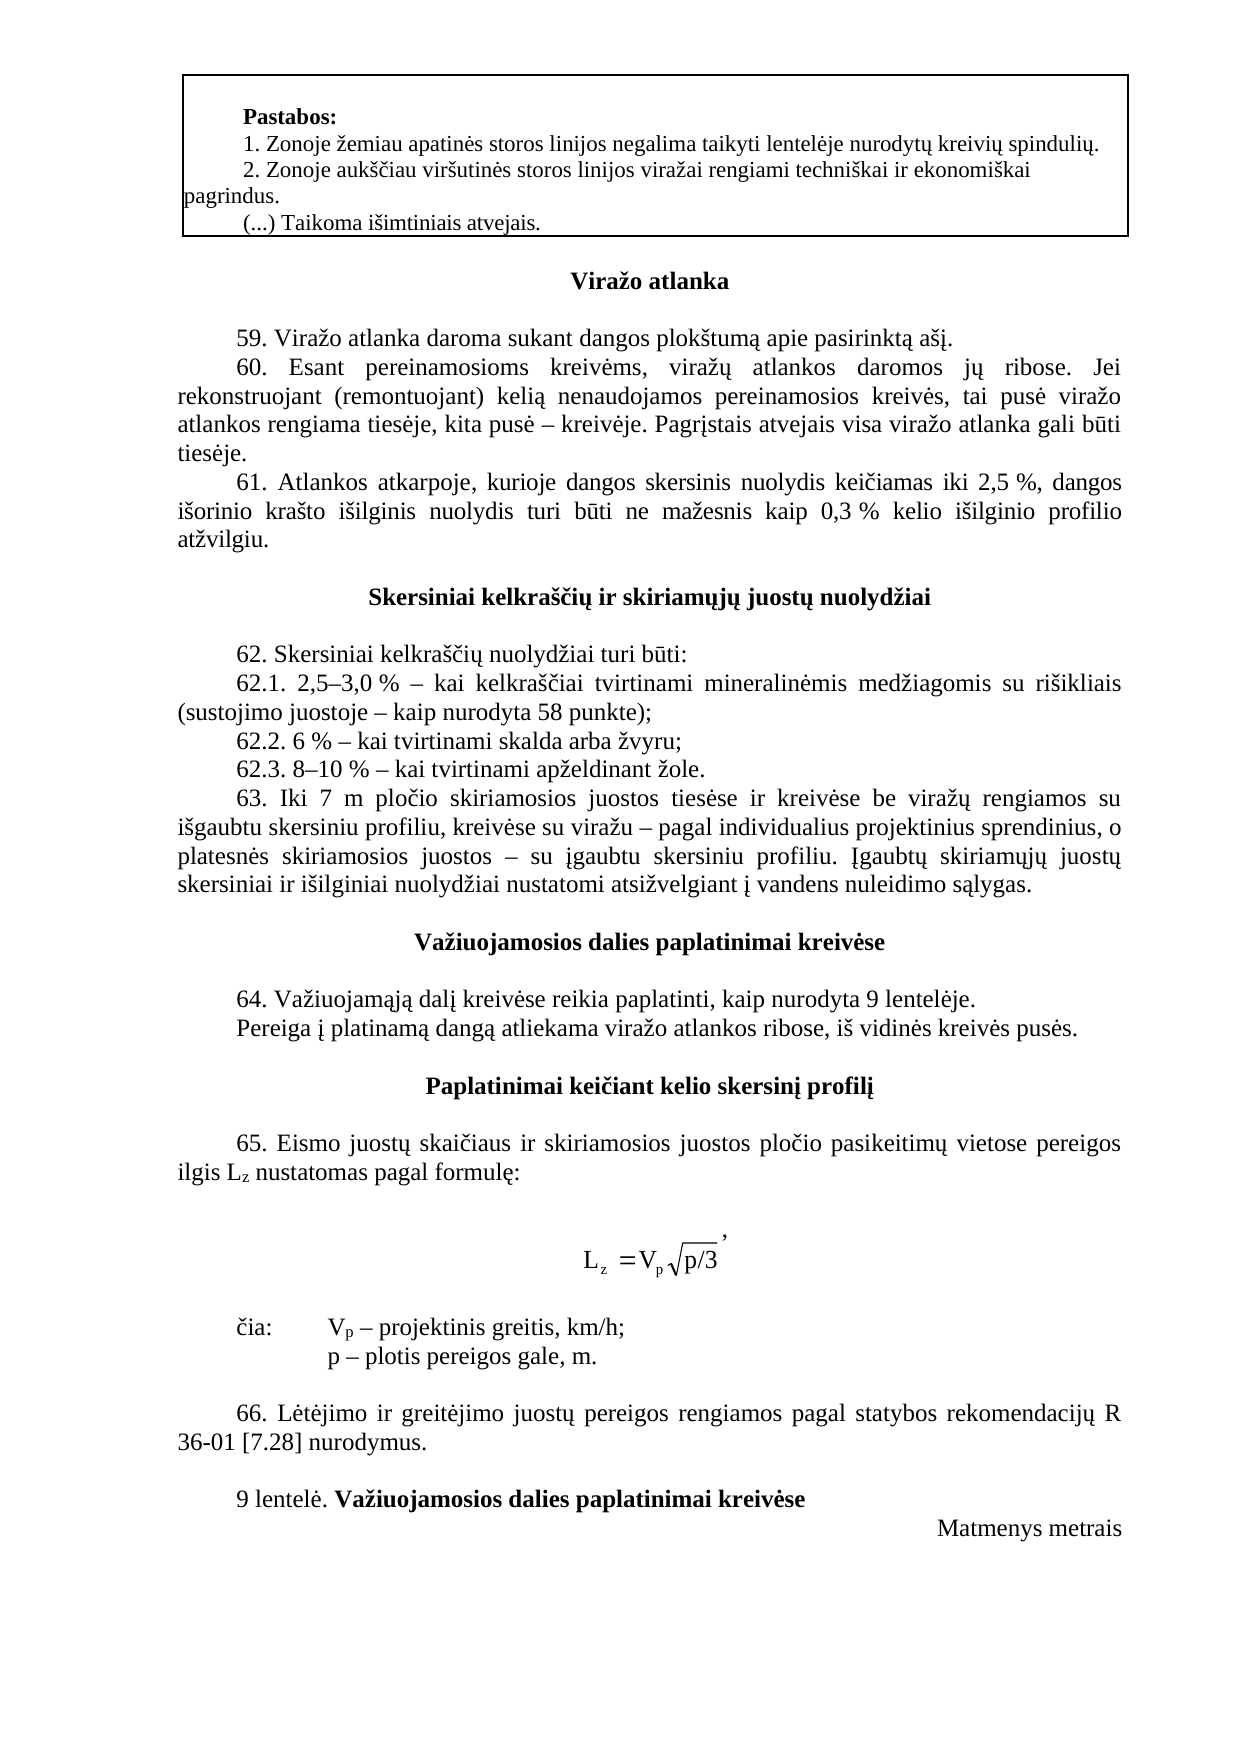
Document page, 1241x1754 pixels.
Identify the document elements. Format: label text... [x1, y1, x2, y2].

table_cell Pastabos: 1. Zonoje žemiau apatinės storos linijos negalima taikyti lentelėje nurodytų kreivių spindulių. 2. Zonoje aukščiau viršutinės storos linijos viražai rengiami techniškai ir ekonomiškai pagrindus. (...) Taikoma išimtiniais atvejais. [184, 76, 1127, 235]
text čia: Vp – projektinis greitis, km/h; [177, 1312, 1122, 1341]
text Važiuojamosios dalies paplatinimai kreivėse [177, 927, 1122, 956]
text 62.1. 2,5–3,0 % – kai kelkraščiai tvirtinami mineralinėmis medžiagomis su rišikliais (sustojimo juostoje – kaip nurodyta 58 punkte); [177, 668, 1122, 726]
text 62.2. 6 % – kai tvirtinami skalda arba žvyru; [177, 726, 1122, 754]
text 65. Eismo juostų skaičiaus ir skiriamosios juostos pločio pasikeitimų vietose pereigos ilgis Lz nustatomas pagal formulę: [177, 1128, 1122, 1186]
text 63. Iki 7 m pločio skiriamosios juostos tiesėse ir kreivėse be viražų rengiamos su išgaubtu skersiniu profiliu, kreivėse su viražu – pagal individualius projektinius sprendinius, o platesnės skiriamosios juostos – su įgaubtu skersiniu profiliu. Įgaubtų skiriamųjų juostų skersiniai ir išilginiai nuolydžiai nustatomi atsižvelgiant į vandens nuleidimo sąlygas. [177, 783, 1122, 898]
text Viražo atlanka [177, 266, 1122, 294]
text Matmenys metrais [177, 1513, 1122, 1542]
text , Lz = Vp ((p/3)^(1/2)), [177, 1214, 1122, 1283]
text 66. Lėtėjimo ir greitėjimo juostų pereigos rengiamos pagal statybos rekomendacijų R 36-01 [7.28] nurodymus. [177, 1398, 1122, 1456]
text Skersiniai kelkraščių ir skiriamųjų juostų nuolydžiai [177, 582, 1122, 611]
text 9 lentelė. Važiuojamosios dalies paplatinimai kreivėse [177, 1484, 1122, 1513]
text 59. Viražo atlanka daroma sukant dangos plokštumą apie pasirinktą ašį. [177, 323, 1122, 352]
text 62.3. 8–10 % – kai tvirtinami apželdinant žole. [177, 754, 1122, 783]
text 60. Esant pereinamosioms kreivėms, viražų atlankos daromos jų ribose. Jei rekonstruojant (remontuojant) kelią nenaudojamos pereinamosios kreivės, tai pusė viražo atlankos rengiama tiesėje, kita pusė – kreivėje. Pagrįstais atvejais visa viražo atlanka gali būti tiesėje. [177, 352, 1122, 467]
text Paplatinimai keičiant kelio skersinį profilį [177, 1071, 1122, 1099]
text 64. Važiuojamąją dalį kreivėse reikia paplatinti, kaip nurodyta 9 lentelėje. [177, 984, 1122, 1013]
text 62. Skersiniai kelkraščių nuolydžiai turi būti: [177, 639, 1122, 668]
text Pereiga į platinamą dangą atliekama viražo atlankos ribose, iš vidinės kreivės pusės. [177, 1013, 1122, 1042]
text 61. Atlankos atkarpoje, kurioje dangos skersinis nuolydis keičiamas iki 2,5 %, dangos išorinio krašto išilginis nuolydis turi būti ne mažesnis kaip 0,3 % kelio išilginio profilio atžvilgiu. [177, 467, 1122, 553]
text p – plotis pereigos gale, m. [327, 1341, 1122, 1369]
